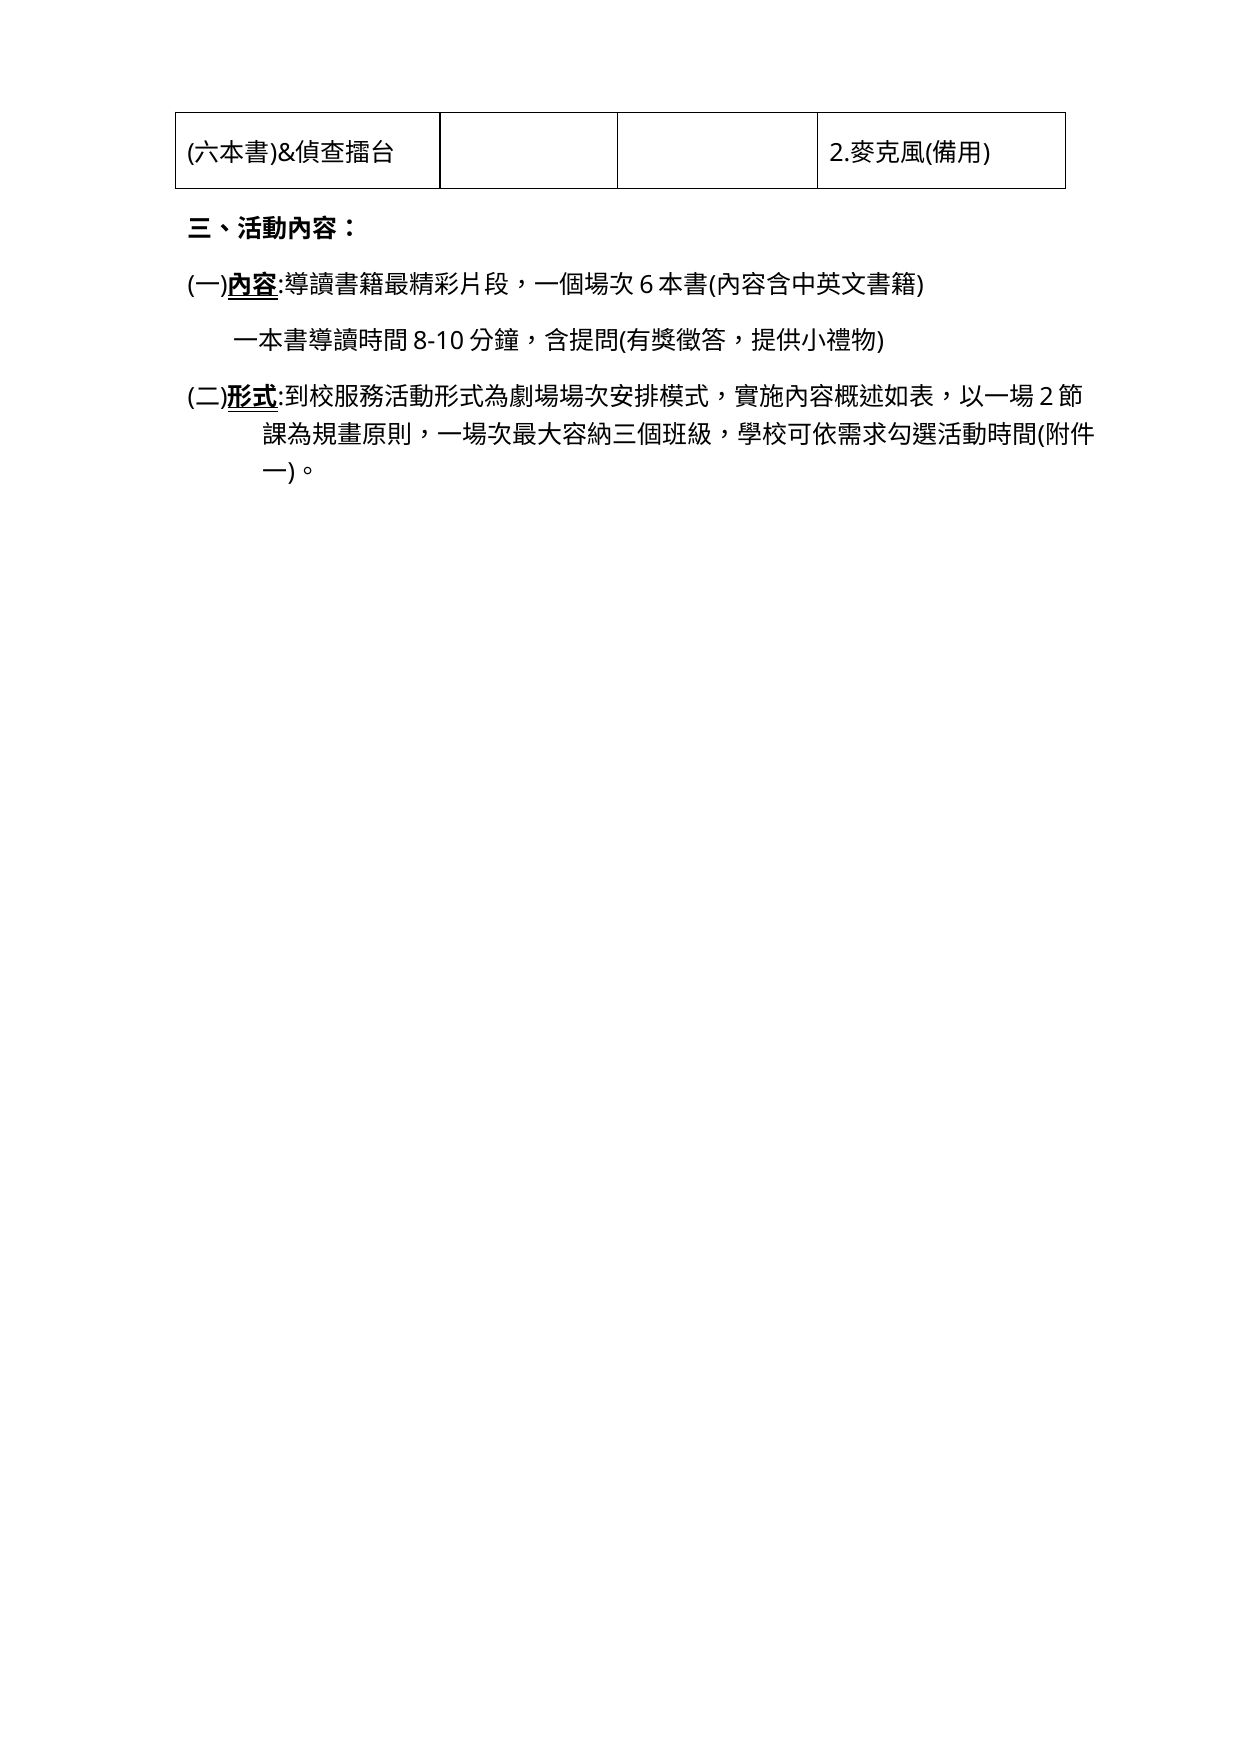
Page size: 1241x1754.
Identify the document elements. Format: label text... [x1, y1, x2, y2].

table_cell (六本書)&偵查擂台 [176, 113, 439, 188]
table_cell [618, 113, 817, 188]
text (二)形式:到校服務活動形式為劇場場次安排模式，實施內容概述如表，以一場2節課為規畫原則，一場次最大容納三個班級，學校可依需求勾選活動時間(附件一)。 [187, 376, 1106, 489]
text (一)內容:導讀書籍最精彩片段，一個場次6本書(內容含中英文書籍) [187, 264, 1106, 301]
table_cell 2.麥克風(備用) [818, 113, 1065, 188]
table_cell [441, 113, 617, 188]
text 三、活動內容： [187, 207, 1106, 245]
text 一本書導讀時間8-10分鐘，含提問(有獎徵答，提供小禮物) [187, 320, 1106, 357]
